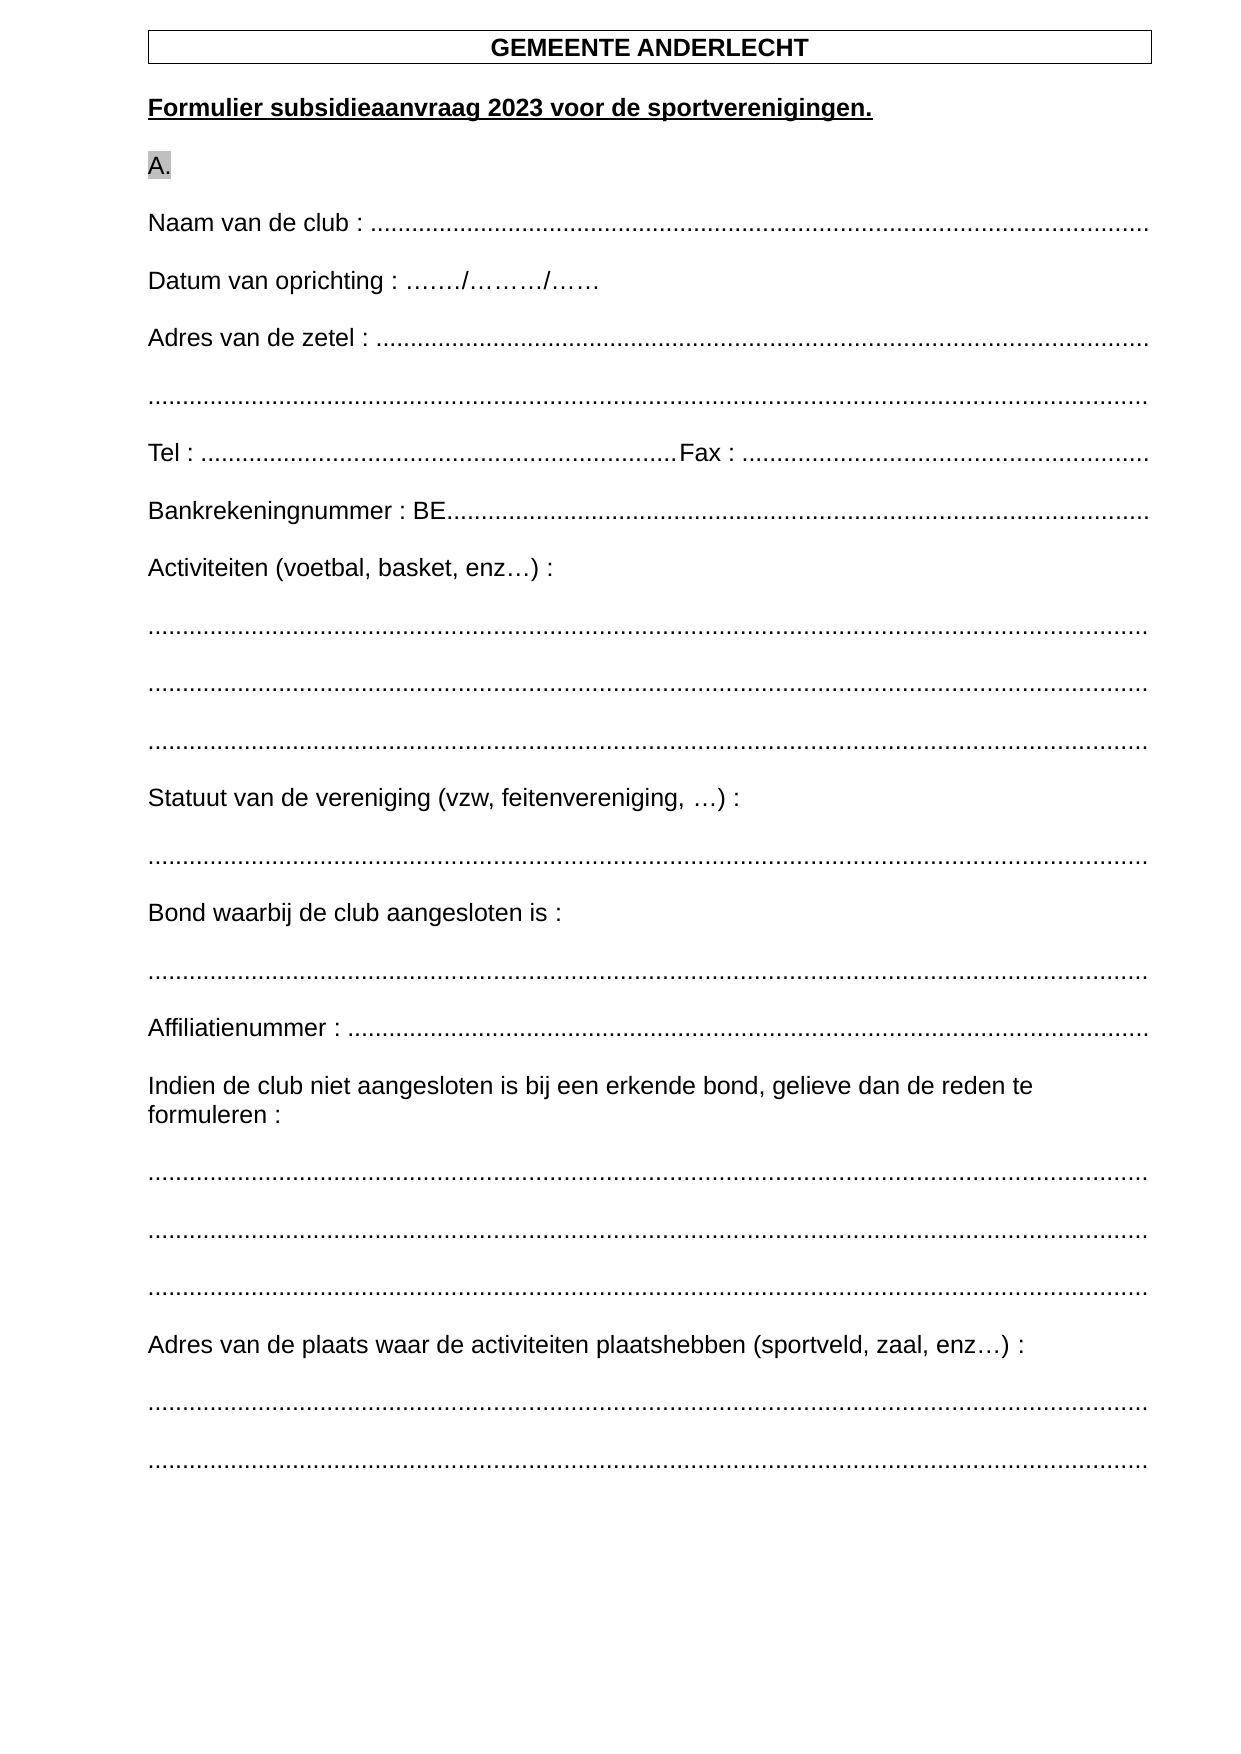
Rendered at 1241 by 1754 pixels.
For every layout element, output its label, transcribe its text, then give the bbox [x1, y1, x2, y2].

text Datum van oprichting : ….…/………/…… [148, 266, 1152, 294]
text Adres van de plaats waar de activiteiten plaatshebben (sportveld, zaal, enz…) : [148, 1329, 1152, 1358]
text Activiteiten (voetbal, basket, enz…) : [148, 553, 1152, 582]
text Affiliatienummer : [148, 1013, 1152, 1042]
text Adres van de zetel : [148, 323, 1152, 352]
text Tel : Fax : [148, 438, 1152, 467]
text Bankrekeningnummer : BE [148, 496, 1152, 524]
text A. [148, 151, 1152, 179]
text GEMEENTE ANDERLECHT [149, 31, 1151, 63]
text Naam van de club : [148, 208, 1152, 237]
text Formulier subsidieaanvraag 2023 voor de sportverenigingen. [148, 93, 1152, 122]
text Bond waarbij de club aangesloten is : [148, 898, 1152, 927]
text Statuut van de vereniging (vzw, feitenvereniging, …) : [148, 783, 1152, 812]
text Indien de club niet aangesloten is bij een erkende bond, gelieve dan de reden te formuleren : [148, 1071, 1152, 1128]
